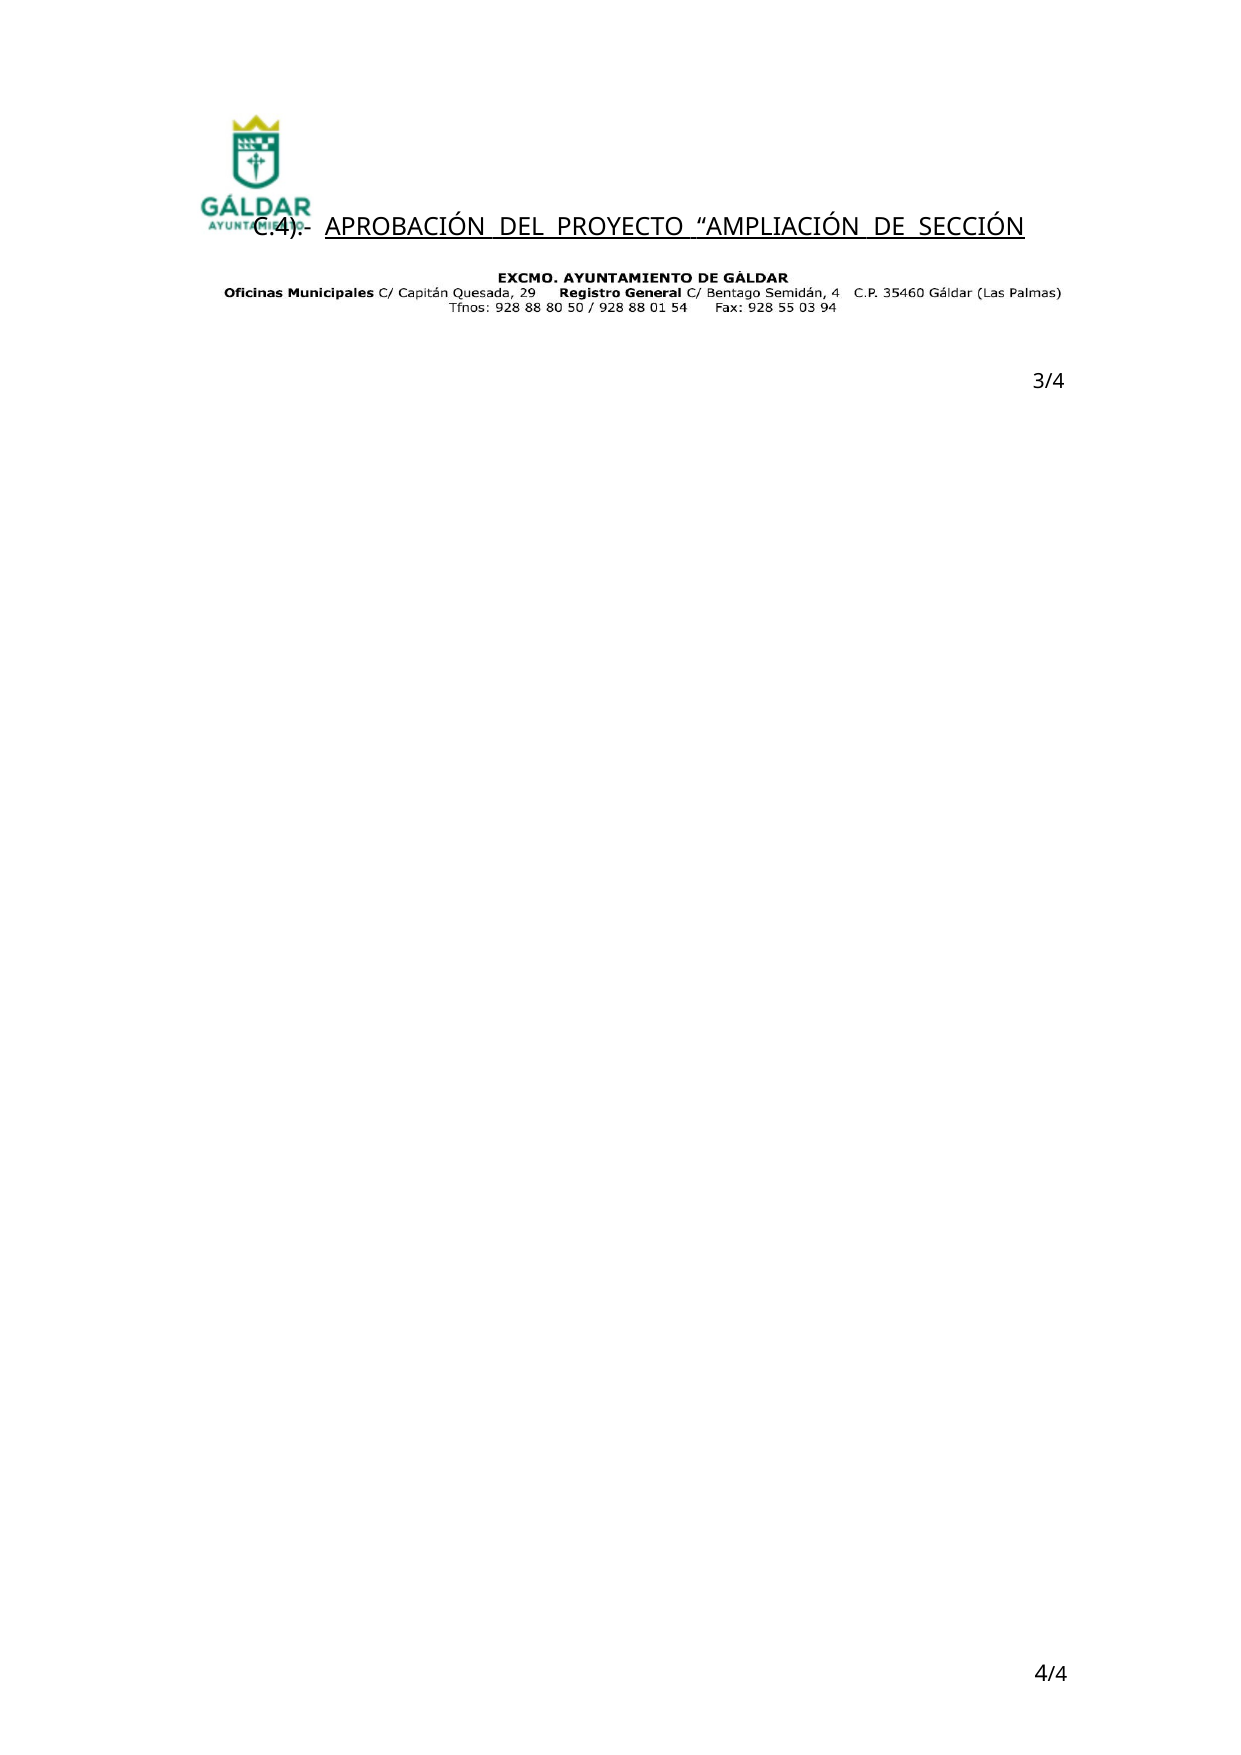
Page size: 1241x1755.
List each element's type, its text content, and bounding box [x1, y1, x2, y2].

text 3/4 [58, 366, 1064, 394]
text C.4).- APROBACIÓN DEL PROYECTO “AMPLIACIÓN DE SECCIÓN [252, 208, 1191, 242]
